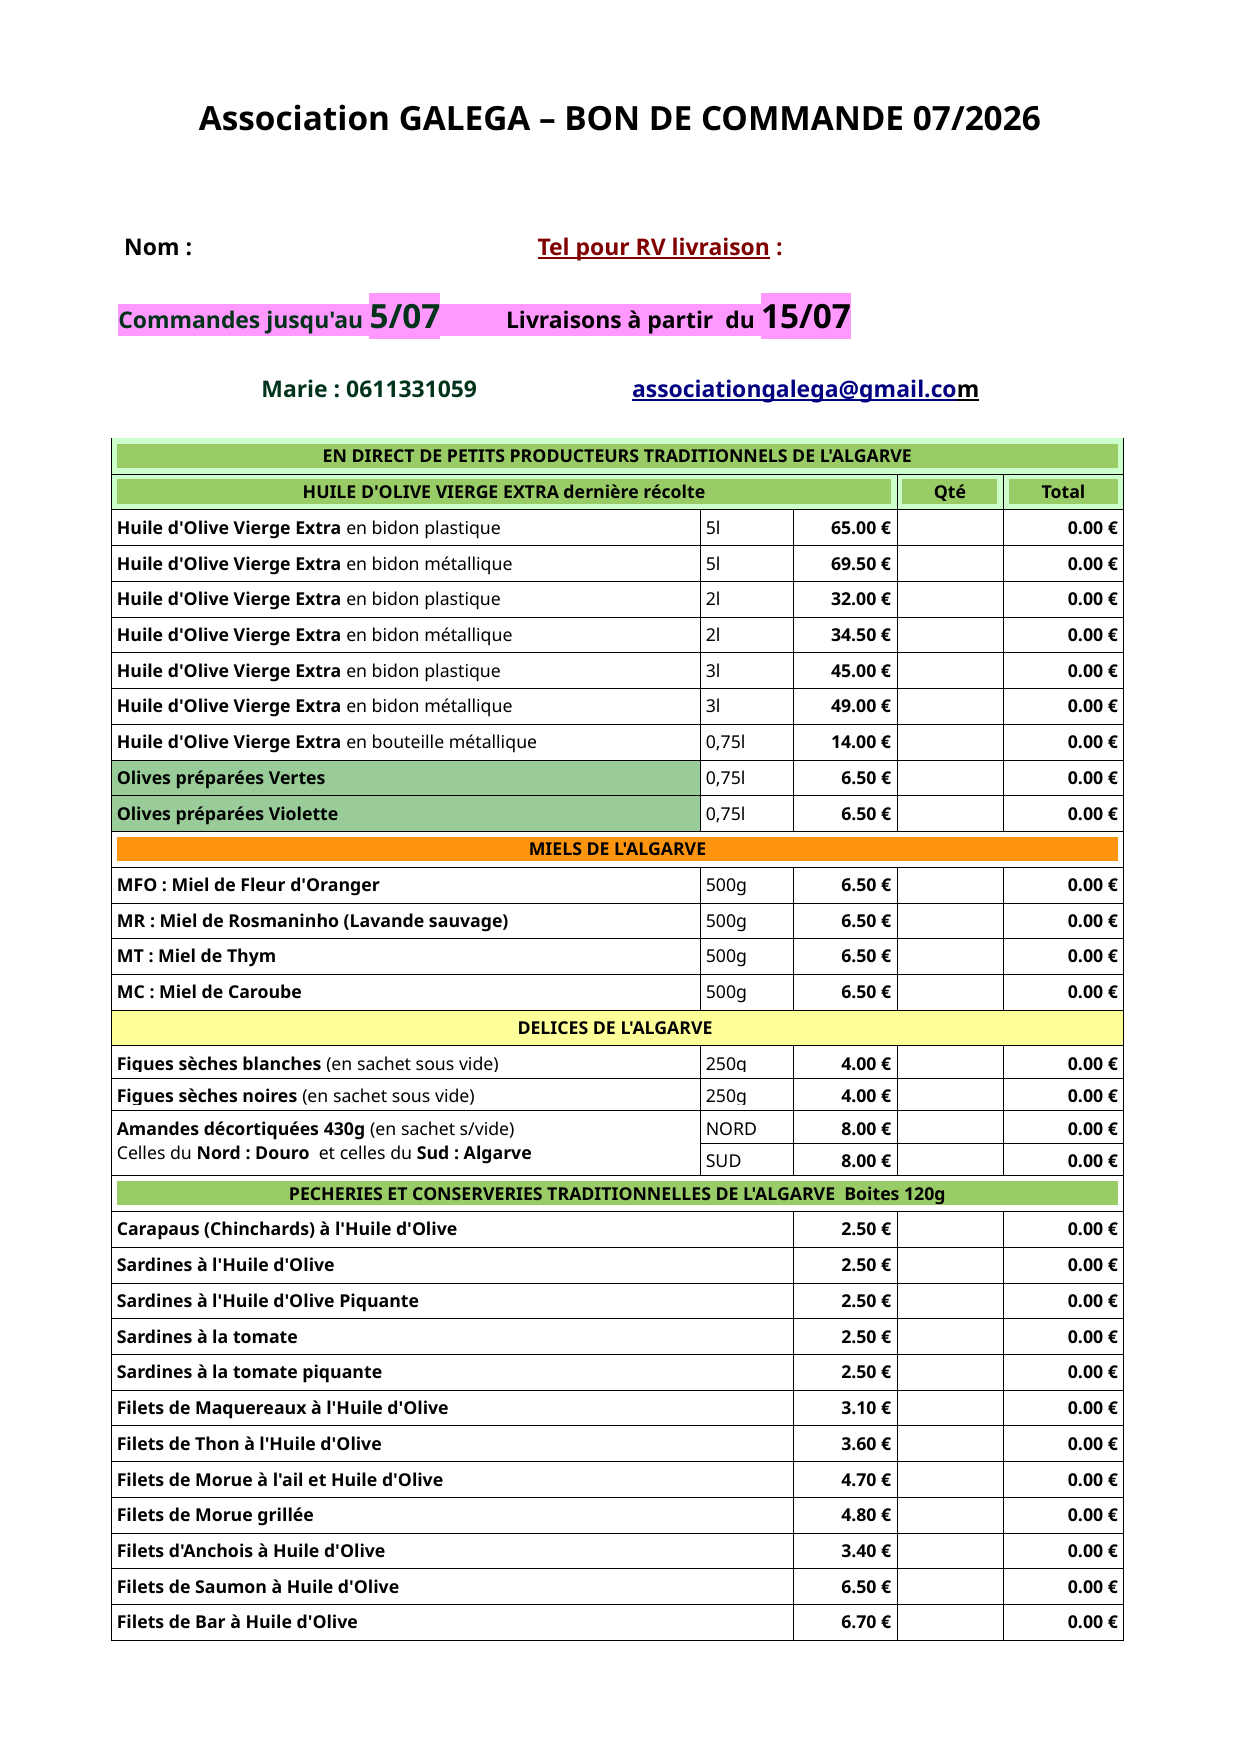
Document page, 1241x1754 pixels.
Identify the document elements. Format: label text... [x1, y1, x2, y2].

table_cell MR : Miel de Rosmaninho (Lavande sauvage) [112, 904, 700, 938]
table_cell 4,00 € [794, 1046, 897, 1078]
table_cell 0,00 € [1004, 939, 1123, 974]
table_cell 0,75l [701, 725, 793, 759]
table_cell 2l [701, 582, 793, 617]
table_cell Huile d'Olive Vierge Extra en bidon plastique [112, 582, 700, 617]
table_cell 0,00 € [1004, 1079, 1123, 1110]
text Marie : 0611331059 associationgalega@gmail.com [118, 373, 1122, 404]
table_cell 0,00 € [1004, 653, 1123, 688]
table_cell Carapaus (Chinchards) à l'Huile d'Olive [112, 1212, 793, 1247]
table_cell 69,50 € [794, 546, 897, 581]
table_cell 0,00 € [1004, 1355, 1123, 1390]
table_cell Figues sèches noires (en sachet sous vide) [112, 1079, 700, 1110]
table_cell MT : Miel de Thym [112, 939, 700, 974]
table_cell [898, 1248, 1003, 1282]
table_cell 0,00 € [1004, 1144, 1123, 1175]
table_cell [898, 1284, 1003, 1318]
table_cell 0,00 € [1004, 1534, 1123, 1568]
table_cell [898, 939, 1003, 974]
table_cell Huile d'Olive Vierge Extra en bidon métallique [112, 546, 700, 581]
table_cell 32,00 € [794, 582, 897, 617]
table_cell [898, 868, 1003, 902]
table_cell 2,50 € [794, 1248, 897, 1282]
text Association GALEGA – BON DE COMMANDE 07/2026 [118, 94, 1122, 140]
table_cell [898, 1498, 1003, 1533]
table_cell Filets de Thon à l'Huile d'Olive [112, 1426, 793, 1461]
table_cell 6,50 € [794, 939, 897, 974]
table_cell [898, 618, 1003, 652]
table_cell [898, 725, 1003, 759]
table_cell 34,50 € [794, 618, 897, 652]
table_cell DELICES DE L'ALGARVE [112, 1011, 1123, 1045]
table_cell [898, 1212, 1003, 1247]
table_cell [898, 1391, 1003, 1425]
table_cell 4,80 € [794, 1498, 897, 1533]
table_cell MIELS DE L'ALGARVE [112, 832, 1123, 867]
table_cell 8,00 € [794, 1111, 897, 1143]
table_cell 0,00 € [1004, 868, 1123, 902]
table_cell [898, 1046, 1003, 1078]
table_cell 2,50 € [794, 1284, 897, 1318]
table_cell Huile d'Olive Vierge Extra en bidon plastique [112, 510, 700, 545]
table_cell 5l [701, 510, 793, 545]
table_cell Filets de Morue à l'ail et Huile d'Olive [112, 1462, 793, 1497]
table_cell 500g [701, 975, 793, 1009]
table_cell 6,50 € [794, 1569, 897, 1604]
table_header EN DIRECT DE PETITS PRODUCTEURS TRADITIONNELS DE L'ALGARVE [112, 438, 1123, 474]
table_cell [898, 1144, 1003, 1175]
table_cell Filets d'Anchois à Huile d'Olive [112, 1534, 793, 1568]
table_cell 8,00 € [794, 1144, 897, 1175]
table_cell 3,60 € [794, 1426, 897, 1461]
table_cell [898, 904, 1003, 938]
text Nom : Tel pour RV livraison : Commandes jusqu'au 5/07 Livraisons à partir du 15/07 [118, 231, 1122, 339]
table_cell Total [1004, 475, 1123, 509]
table_cell PECHERIES ET CONSERVERIES TRADITIONNELLES DE L'ALGARVE Boites 120g [112, 1176, 1123, 1211]
table_cell 0,00 € [1004, 1498, 1123, 1533]
table_cell [898, 1605, 1003, 1640]
table_cell Filets de Saumon à Huile d'Olive [112, 1569, 793, 1604]
table_cell 6,50 € [794, 796, 897, 831]
table_cell 500g [701, 939, 793, 974]
table_cell 0,00 € [1004, 1212, 1123, 1247]
table_cell 0,00 € [1004, 1426, 1123, 1461]
table_cell [898, 510, 1003, 545]
table_cell [898, 582, 1003, 617]
table_cell 0,00 € [1004, 1111, 1123, 1143]
table_cell 0,00 € [1004, 904, 1123, 938]
table_cell 500g [701, 868, 793, 902]
table_cell Sardines à l'Huile d'Olive [112, 1248, 793, 1282]
table_cell Sardines à l'Huile d'Olive Piquante [112, 1284, 793, 1318]
table_cell 250g [701, 1079, 793, 1110]
table_cell 3l [701, 689, 793, 724]
table_cell [898, 546, 1003, 581]
table_cell 0,00 € [1004, 1284, 1123, 1318]
table_cell 14,00 € [794, 725, 897, 759]
table_cell 6,50 € [794, 868, 897, 902]
table_cell MC : Miel de Caroube [112, 975, 700, 1009]
table_cell [898, 1534, 1003, 1568]
table_cell NORD [701, 1111, 793, 1143]
table_cell 6,50 € [794, 761, 897, 795]
table_cell [898, 1355, 1003, 1390]
table_cell Filets de Maquereaux à l'Huile d'Olive [112, 1391, 793, 1425]
table_cell Olives préparées Violette [112, 796, 700, 831]
table_cell 3,40 € [794, 1534, 897, 1568]
table_cell Amandes décortiquées 430g (en sachet s/vide) Celles du Nord : Douro et celles du Sud : Algarve [112, 1111, 700, 1175]
table_cell 500g [701, 904, 793, 938]
table_cell 0,00 € [1004, 975, 1123, 1009]
table_cell [898, 975, 1003, 1009]
table_cell Sardines à la tomate piquante [112, 1355, 793, 1390]
table_cell 0,00 € [1004, 1569, 1123, 1604]
table_cell Filets de Morue grillée [112, 1498, 793, 1533]
table_cell 4,70 € [794, 1462, 897, 1497]
table_cell Olives préparées Vertes [112, 761, 700, 795]
table_cell 0,00 € [1004, 1248, 1123, 1282]
table_cell 3,10 € [794, 1391, 897, 1425]
table_cell Huile d'Olive Vierge Extra en bidon plastique [112, 653, 700, 688]
table_cell MFO : Miel de Fleur d'Oranger [112, 868, 700, 902]
table_cell 49,00 € [794, 689, 897, 724]
table_cell 2,50 € [794, 1212, 897, 1247]
table_cell 0,00 € [1004, 1391, 1123, 1425]
table_cell Filets de Bar à Huile d'Olive [112, 1605, 793, 1640]
table_cell [898, 1569, 1003, 1604]
table_cell 0,00 € [1004, 1046, 1123, 1078]
table_cell 0,00 € [1004, 546, 1123, 581]
table_cell [898, 1111, 1003, 1143]
table_cell 6,70 € [794, 1605, 897, 1640]
table_cell HUILE D'OLIVE VIERGE EXTRA dernière récolte [112, 475, 897, 509]
table_cell 2,50 € [794, 1319, 897, 1354]
table_cell [898, 1319, 1003, 1354]
table_cell 0,75l [701, 796, 793, 831]
table_cell 0,00 € [1004, 1462, 1123, 1497]
table_cell 0,00 € [1004, 689, 1123, 724]
table_cell 0,00 € [1004, 510, 1123, 545]
table_cell Figues sèches blanches (en sachet sous vide) [112, 1046, 700, 1078]
table_cell [898, 761, 1003, 795]
table_cell 0,00 € [1004, 1319, 1123, 1354]
table_cell 0,00 € [1004, 582, 1123, 617]
table_cell Huile d'Olive Vierge Extra en bidon métallique [112, 618, 700, 652]
table_cell [898, 1426, 1003, 1461]
table_cell [898, 1462, 1003, 1497]
table_cell 65,00 € [794, 510, 897, 545]
table_cell 4,00 € [794, 1079, 897, 1110]
table_cell 2,50 € [794, 1355, 897, 1390]
table_cell 3l [701, 653, 793, 688]
table_cell [898, 689, 1003, 724]
table_cell SUD [701, 1144, 793, 1175]
table_cell 0,00 € [1004, 796, 1123, 831]
table_cell Huile d'Olive Vierge Extra en bidon métallique [112, 689, 700, 724]
table_cell 45,00 € [794, 653, 897, 688]
table_cell 0,00 € [1004, 1605, 1123, 1640]
table_cell 6,50 € [794, 904, 897, 938]
table_cell 2l [701, 618, 793, 652]
table_cell [898, 1079, 1003, 1110]
table_cell [898, 653, 1003, 688]
table_cell 6,50 € [794, 975, 897, 1009]
table_cell 5l [701, 546, 793, 581]
table_cell 0,00 € [1004, 761, 1123, 795]
table_cell 0,00 € [1004, 618, 1123, 652]
table_cell 250g [701, 1046, 793, 1078]
table_cell [898, 796, 1003, 831]
table_cell Sardines à la tomate [112, 1319, 793, 1354]
table_cell 0,00 € [1004, 725, 1123, 759]
table_cell Qté [898, 475, 1003, 509]
table_cell 0,75l [701, 761, 793, 795]
table_cell Huile d'Olive Vierge Extra en bouteille métallique [112, 725, 700, 759]
